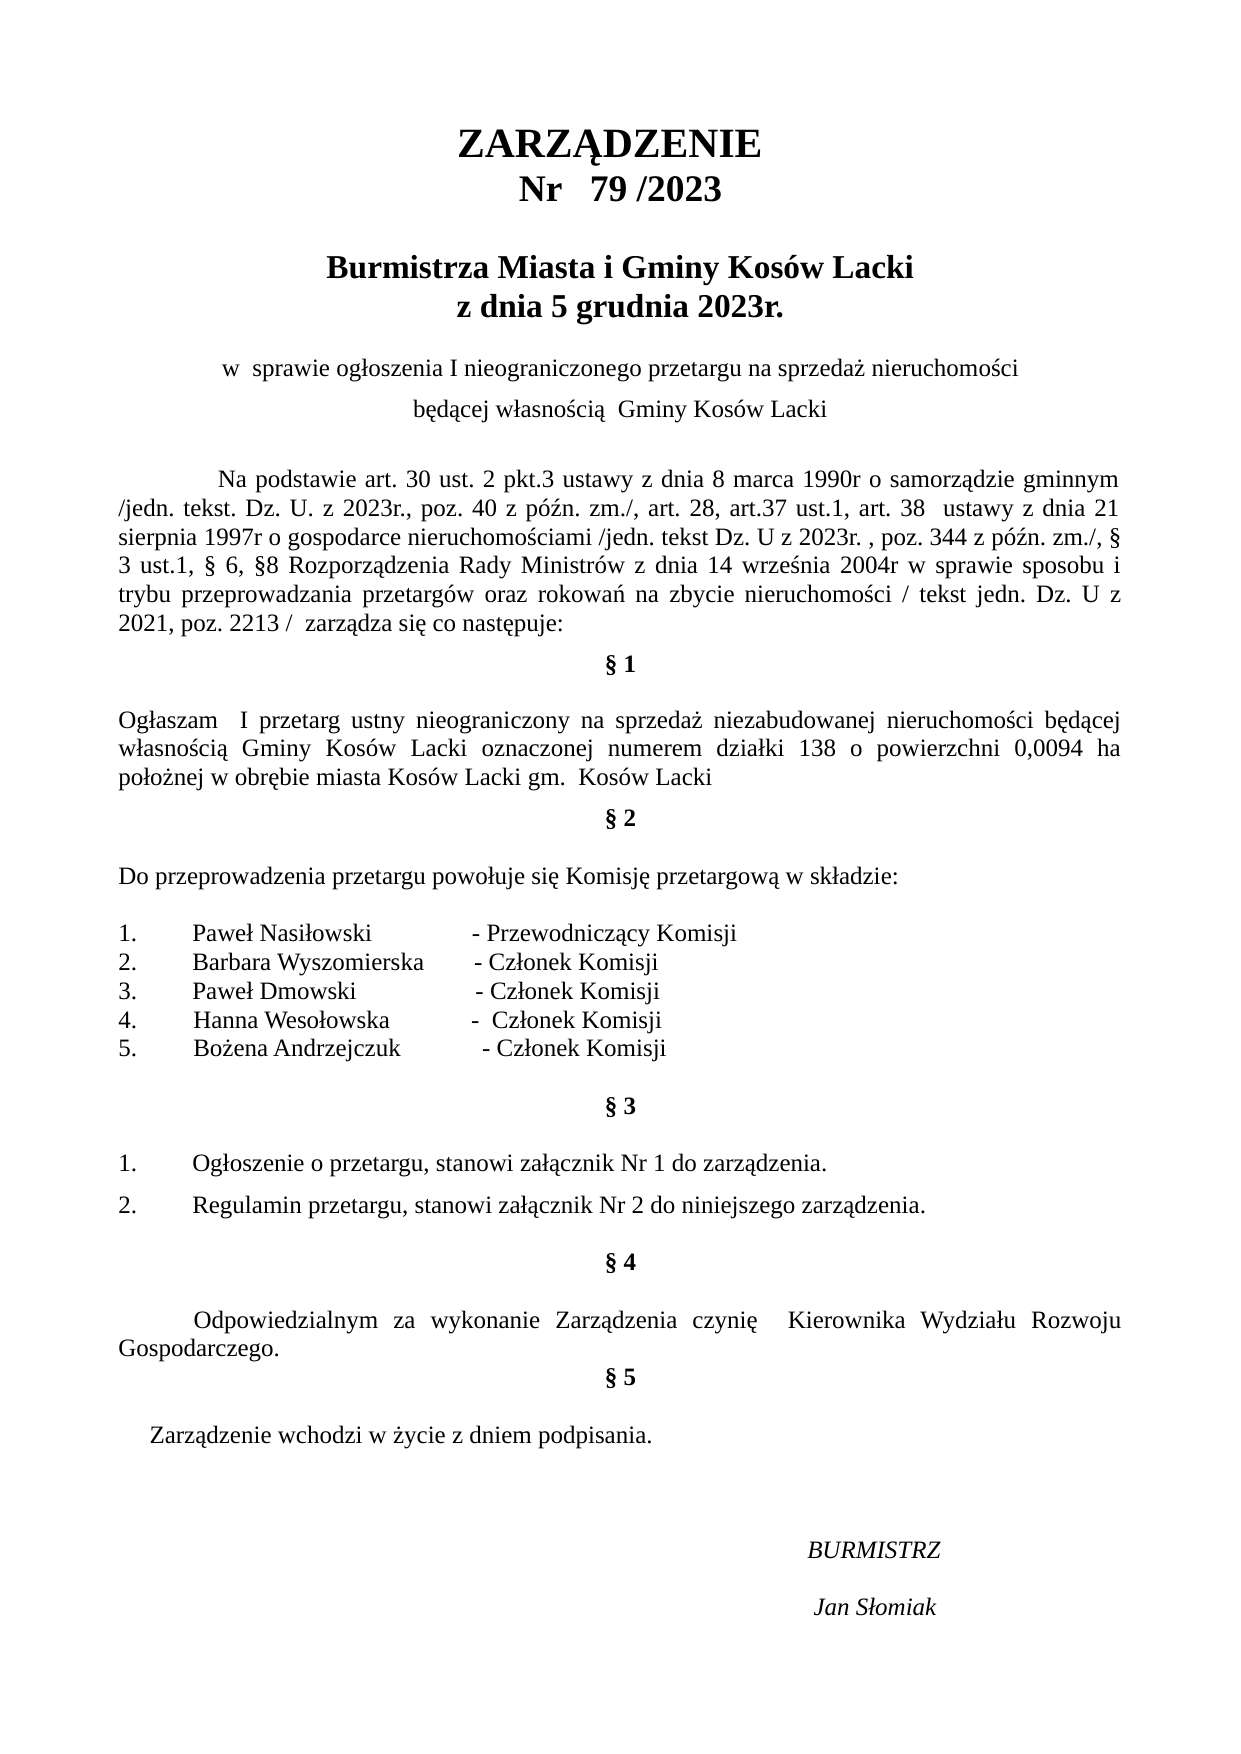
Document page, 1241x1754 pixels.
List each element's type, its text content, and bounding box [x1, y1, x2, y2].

text 4. Hanna Wesołowska - Członek Komisji [118, 1005, 1122, 1033]
text Burmistrza Miasta i Gminy Kosów Lacki [118, 247, 1122, 286]
text § 4 [118, 1247, 1122, 1276]
text § 5 [118, 1362, 1122, 1391]
list Regulamin przetargu, stanowi załącznik Nr 2 do niniejszego zarządzenia. [118, 1190, 1122, 1218]
text § 1 [118, 649, 1122, 678]
text Zarządzenie wchodzi w życie z dniem podpisania. [118, 1420, 1122, 1448]
subtitle ZARZĄDZENIE [118, 118, 1122, 166]
text BURMISTRZ [118, 1535, 1122, 1563]
subtitle Nr 79 /2023 [118, 166, 1122, 209]
text Do przeprowadzenia przetargu powołuje się Komisję przetargową w składzie: [118, 861, 1122, 890]
list Paweł Dmowski - Członek Komisji [118, 976, 1122, 1005]
list Paweł Nasiłowski - Przewodniczący Komisji [118, 918, 1122, 947]
list Ogłoszenie o przetargu, stanowi załącznik Nr 1 do zarządzenia. [118, 1148, 1122, 1177]
text Na podstawie art. 30 ust. 2 pkt.3 ustawy z dnia 8 marca 1990r o samorządzie gminnym /jedn. tekst. Dz. U. z 2023r., poz. 40 z późn. zm./, art. 28, art.37 ust.1, art. 38 ustawy z dnia 21 sierpnia 1997r o gospodarce nieruchomościami /jedn. tekst Dz. U z 2023r. , poz. 344 z późn. zm./, § 3 ust.1, § 6, §8 Rozporządzenia Rady Ministrów z dnia 14 września 2004r w sprawie sposobu i trybu przeprowadzania przetargów oraz rokowań na zbycie nieruchomości / tekst jedn. Dz. U z 2021, poz. 2213 / zarządza się co następuje: [118, 464, 1122, 637]
subtitle Jan Słomiak [118, 1592, 1122, 1621]
text będącej własnością Gminy Kosów Lacki [118, 394, 1122, 423]
text Ogłaszam I przetarg ustny nieograniczony na sprzedaż niezabudowanej nieruchomości będącej własnością Gminy Kosów Lacki oznaczonej numerem działki 138 o powierzchni 0,0094 ha położnej w obrębie miasta Kosów Lacki gm. Kosów Lacki [118, 705, 1122, 791]
text Odpowiedzialnym za wykonanie Zarządzenia czynię Kierownika Wydziału Rozwoju Gospodarczego. [118, 1305, 1122, 1362]
text § 3 [118, 1091, 1122, 1120]
list Barbara Wyszomierska - Członek Komisji [118, 947, 1122, 976]
text z dnia 5 grudnia 2023r. [118, 286, 1122, 324]
text 5. Bożena Andrzejczuk - Członek Komisji [118, 1033, 1122, 1062]
text § 2 [118, 803, 1122, 832]
text w sprawie ogłoszenia I nieograniczonego przetargu na sprzedaż nieruchomości [118, 353, 1122, 382]
